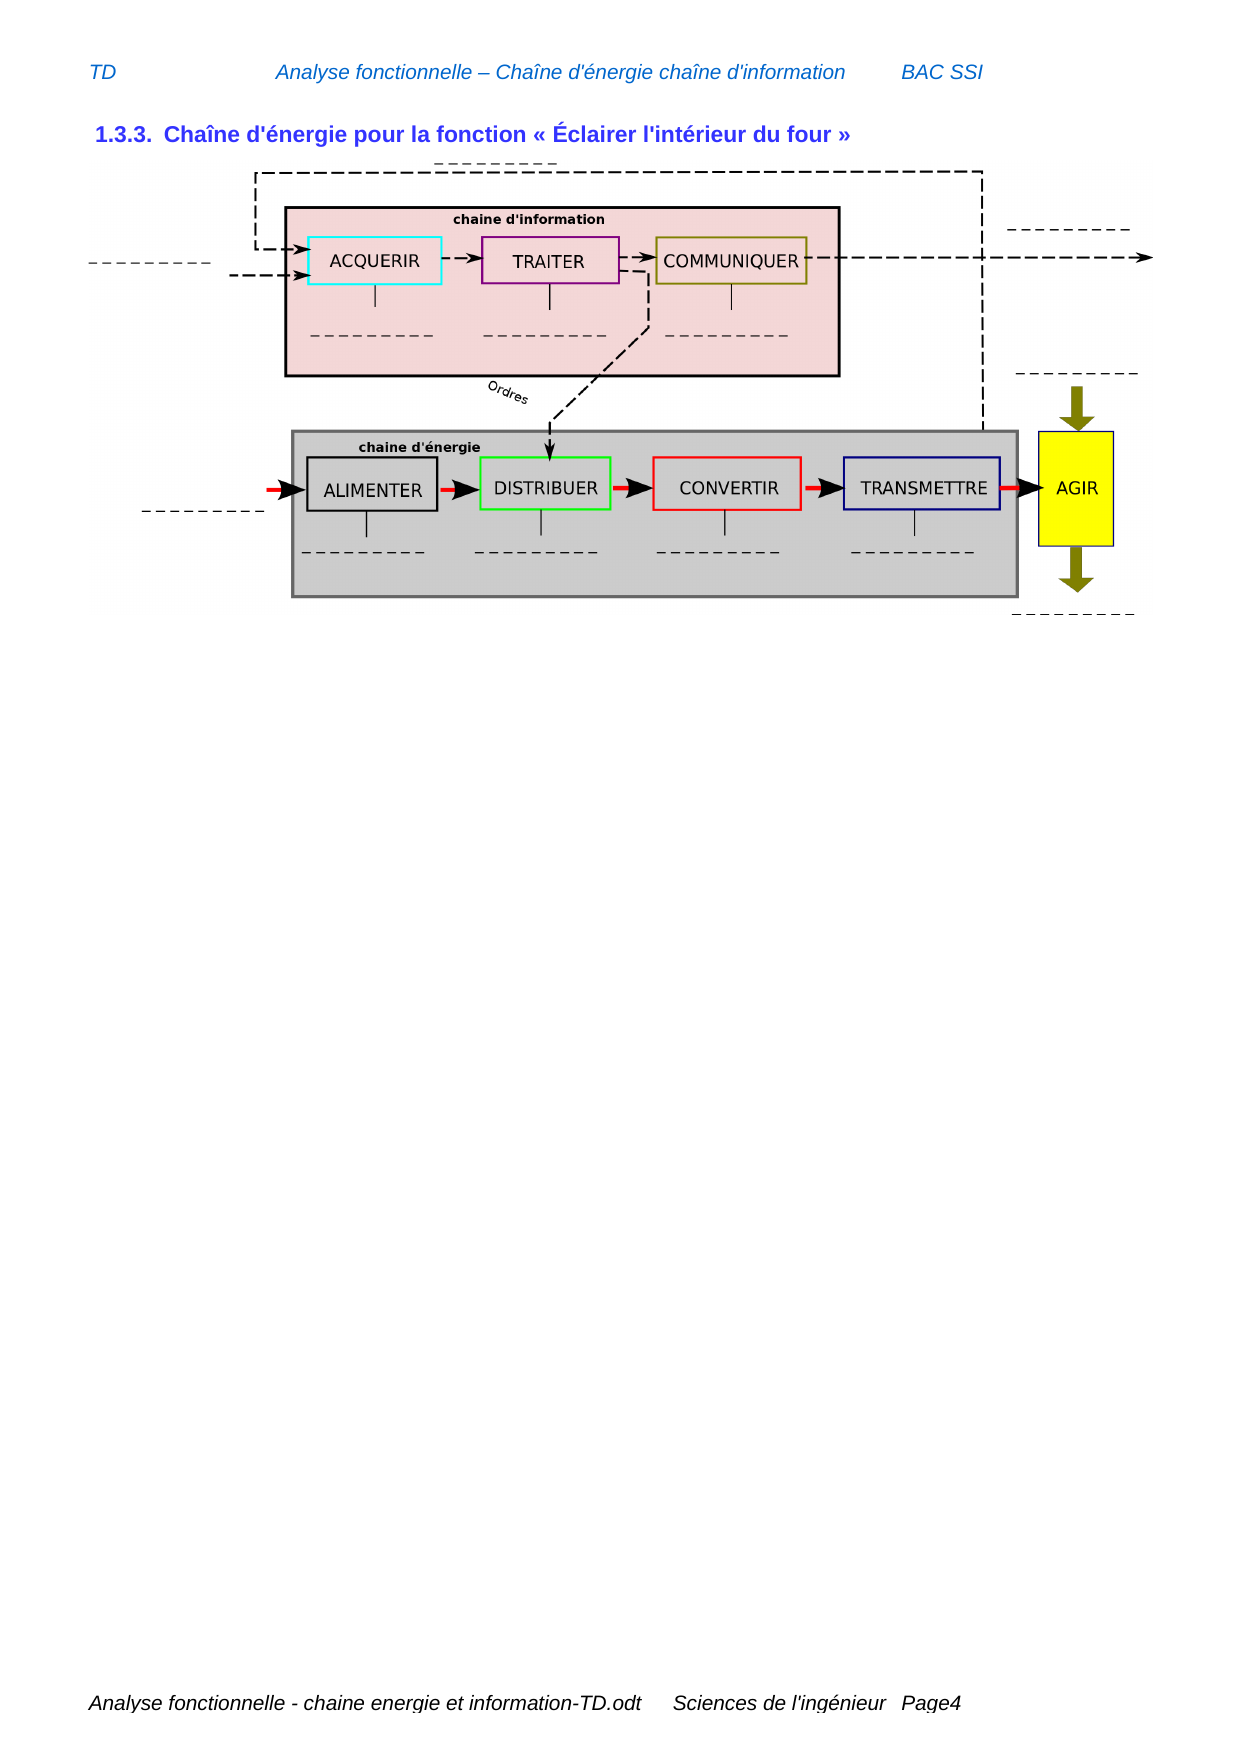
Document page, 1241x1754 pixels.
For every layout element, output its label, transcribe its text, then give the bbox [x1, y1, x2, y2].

picture [88, 160, 1153, 615]
subtitle Chaîne d'énergie pour la fonction « Éclairer l'intérieur du four » [88, 121, 1153, 148]
